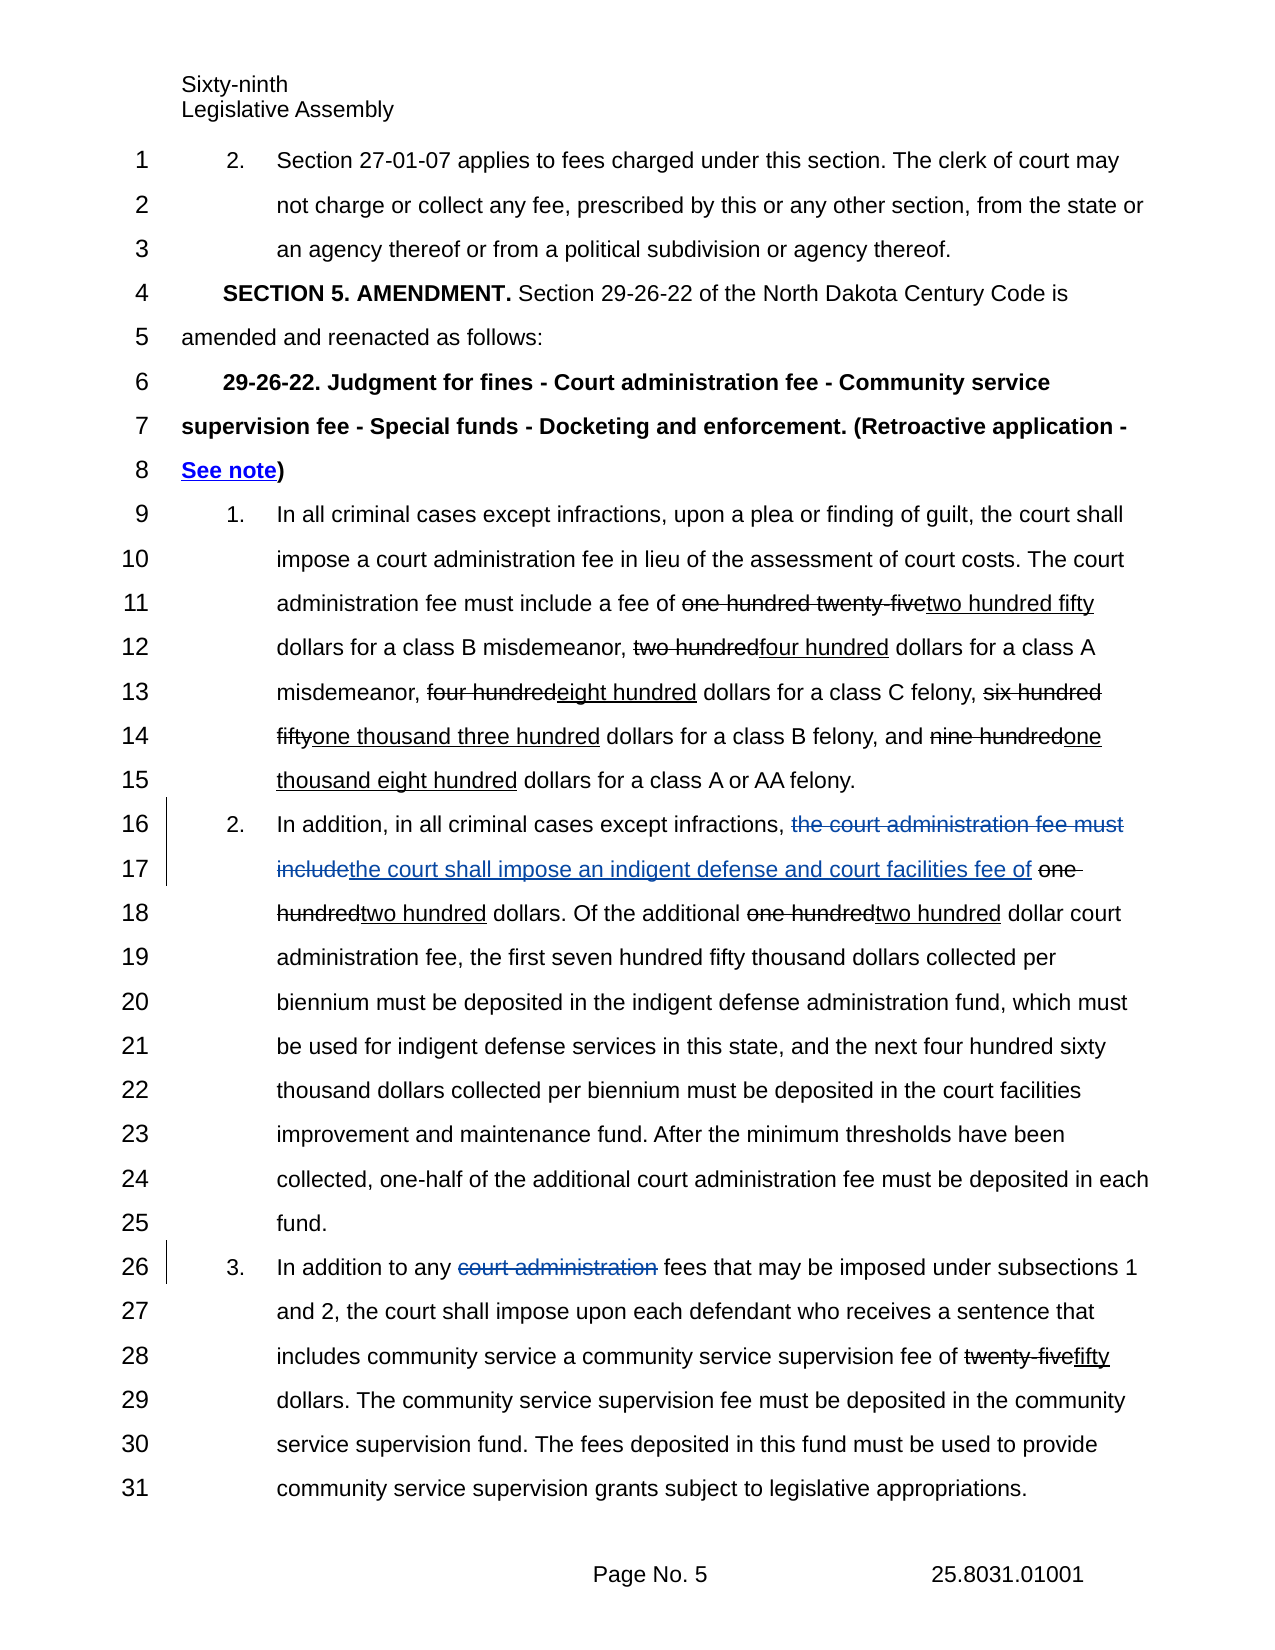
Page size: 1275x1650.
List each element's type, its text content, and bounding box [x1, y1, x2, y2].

text 2. Section 27‑01‑07 applies to fees charged under this section. The clerk of court may not charge or collect any fee, prescribed by this or any other section, from the state or an agency thereof or from a political subdivision or agency thereof. [181, 133, 1154, 266]
text SECTION 5. AMENDMENT. Section 29‑26‑22 of the North Dakota Century Code is amended and reenacted as follows: [181, 266, 1154, 355]
text 2. In addition, in all criminal cases except infractions, the court shall impose an indigent defense and court facilities fee of one hundredtwo hundred dollars. Of the additional one hundredtwo hundred dollar court administration fee, the first seven hundred fifty thousand dollars collected per biennium must be deposited in the indigent defense administration fund, which must be used for indigent defense services in this state, and the next four hundred sixty thousand dollars collected per biennium must be deposited in the court facilities improvement and maintenance fund. After the minimum thresholds have been collected, one‑half of the additional court administration fee must be deposited in each fund. [181, 797, 1154, 1240]
text 3. In addition to any fees that may be imposed under subsections 1 and 2, the court shall impose upon each defendant who receives a sentence that includes community service a community service supervision fee of twenty‑fivefifty dollars. The community service supervision fee must be deposited in the community service supervision fund. The fees deposited in this fund must be used to provide community service supervision grants subject to legislative appropriations. [181, 1240, 1154, 1506]
text 1. In all criminal cases except infractions, upon a plea or finding of guilt, the court shall impose a court administration fee in lieu of the assessment of court costs. The court administration fee must include a fee of one hundred twenty‑fivetwo hundred fifty dollars for a class B misdemeanor, two hundredfour hundred dollars for a class A misdemeanor, four hundredeight hundred dollars for a class C felony, six hundred fiftyone thousand three hundred dollars for a class B felony, and nine hundredone thousand eight hundred dollars for a class A or AA felony. [181, 487, 1154, 797]
subtitle 29‑26‑22. Judgment for fines ‑ Court administration fee ‑ Community service supervision fee ‑ Special funds ‑ Docketing and enforcement. (Retroactive application - See note) [181, 355, 1154, 487]
